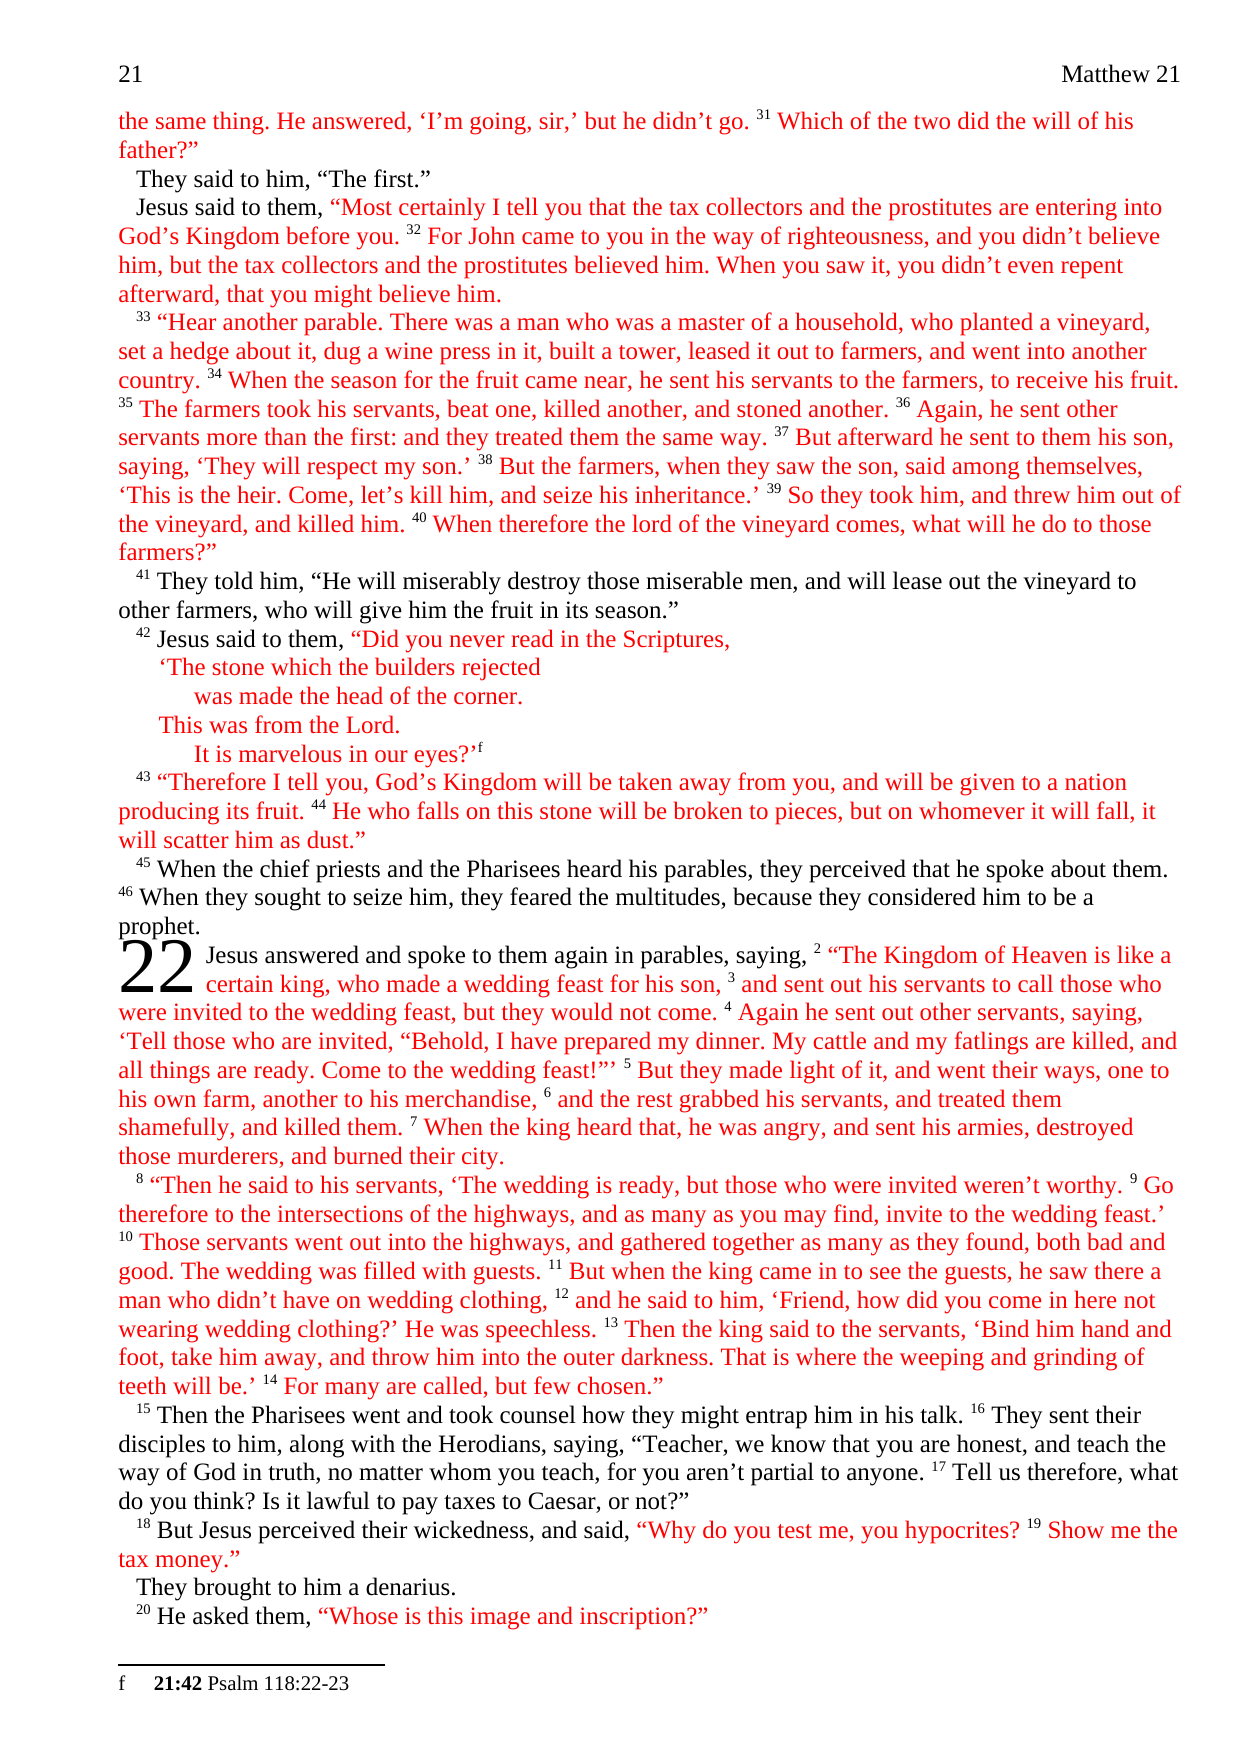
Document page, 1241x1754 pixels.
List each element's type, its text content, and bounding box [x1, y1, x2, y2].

text 15 Then the Pharisees went and took counsel how they might entrap him in his talk. 16 They sent their disciples to him, along with the Herodians, saying, “Teacher, we know that you are honest, and teach the way of God in truth, no matter whom you teach, for you aren’t partial to anyone. 17 Tell us therefore, what do you think? Is it lawful to pay taxes to Caesar, or not?” [118, 1400, 1181, 1515]
text the same thing. He answered, ‘I’m going, sir,’ but he didn’t go. 31 Which of the two did the will of his father?” [118, 106, 1181, 164]
text They said to him, “The first.” [118, 164, 1181, 192]
text 42 Jesus said to them, “Did you never read in the Scriptures, [118, 624, 1181, 652]
text 8 “Then he said to his servants, ‘The wedding is ready, but those who were invited weren’t worthy. 9 Go therefore to the intersections of the highways, and as many as you may find, invite to the wedding feast.’ 10 Those servants went out into the highways, and gathered together as many as they found, both bad and good. The wedding was filled with guests. 11 But when the king came in to see the guests, he saw there a man who didn’t have on wedding clothing, 12 and he said to him, ‘Friend, how did you come in here not wearing wedding clothing?’ He was speechless. 13 Then the king said to the servants, ‘Bind him hand and foot, take him away, and throw him into the outer darkness. That is where the weeping and grinding of teeth will be.’ 14 For many are called, but few chosen.” [118, 1170, 1181, 1400]
text 21:42 Psalm 118:22-23 [118, 1671, 1181, 1695]
text 45 When the chief priests and the Pharisees heard his parables, they perceived that he spoke about them. 46 When they sought to seize him, they feared the multitudes, because they considered him to be a prophet. [118, 854, 1181, 940]
text 33 “Hear another parable. There was a man who was a master of a household, who planted a vineyard, set a hedge about it, dug a wine press in it, built a tower, leased it out to farmers, and went into another country. 34 When the season for the fruit came near, he sent his servants to the farmers, to receive his fruit. 35 The farmers took his servants, beat one, killed another, and stoned another. 36 Again, he sent other servants more than the first: and they treated them the same way. 37 But afterward he sent to them his son, saying, ‘They will respect my son.’ 38 But the farmers, when they saw the son, said among themselves, ‘This is the heir. Come, let’s kill him, and seize his inheritance.’ 39 So they took him, and threw him out of the vineyard, and killed him. 40 When therefore the lord of the vineyard comes, what will he do to those farmers?” [118, 307, 1181, 566]
text 41 They told him, “He will miserably destroy those miserable men, and will lease out the vineyard to other farmers, who will give him the fruit in its season.” [118, 566, 1181, 624]
text 43 “Therefore I tell you, God’s Kingdom will be taken away from you, and will be given to a nation producing its fruit. 44 He who falls on this stone will be broken to pieces, but on whomever it will fall, it will scatter him as dust.” [118, 767, 1181, 854]
text 20 He asked them, “Whose is this image and inscription?” [118, 1601, 1181, 1630]
text This was from the Lord. [158, 710, 1181, 739]
text Jesus said to them, “Most certainly I tell you that the tax collectors and the prostitutes are entering into God’s Kingdom before you. 32 For John came to you in the way of righteousness, and you didn’t believe him, but the tax collectors and the prostitutes believed him. When you saw it, you didn’t even repent afterward, that you might believe him. [118, 192, 1181, 307]
text They brought to him a denarius. [118, 1572, 1181, 1601]
text ‘The stone which the builders rejected [158, 652, 1181, 681]
text It is marvelous in our eyes?’ [194, 739, 1181, 767]
text 22Jesus answered and spoke to them again in parables, saying, 2 “The Kingdom of Heaven is like a certain king, who made a wedding feast for his son, 3 and sent out his servants to call those who were invited to the wedding feast, but they would not come. 4 Again he sent out other servants, saying, ‘Tell those who are invited, “Behold, I have prepared my dinner. My cattle and my fatlings are killed, and all things are ready. Come to the wedding feast!”’ 5 But they made light of it, and went their ways, one to his own farm, another to his merchandise, 6 and the rest grabbed his servants, and treated them shamefully, and killed them. 7 When the king heard that, he was angry, and sent his armies, destroyed those murderers, and burned their city. [118, 940, 1181, 1170]
text 18 But Jesus perceived their wickedness, and said, “Why do you test me, you hypocrites? 19 Show me the tax money.” [118, 1515, 1181, 1572]
text was made the head of the corner. [194, 681, 1181, 710]
